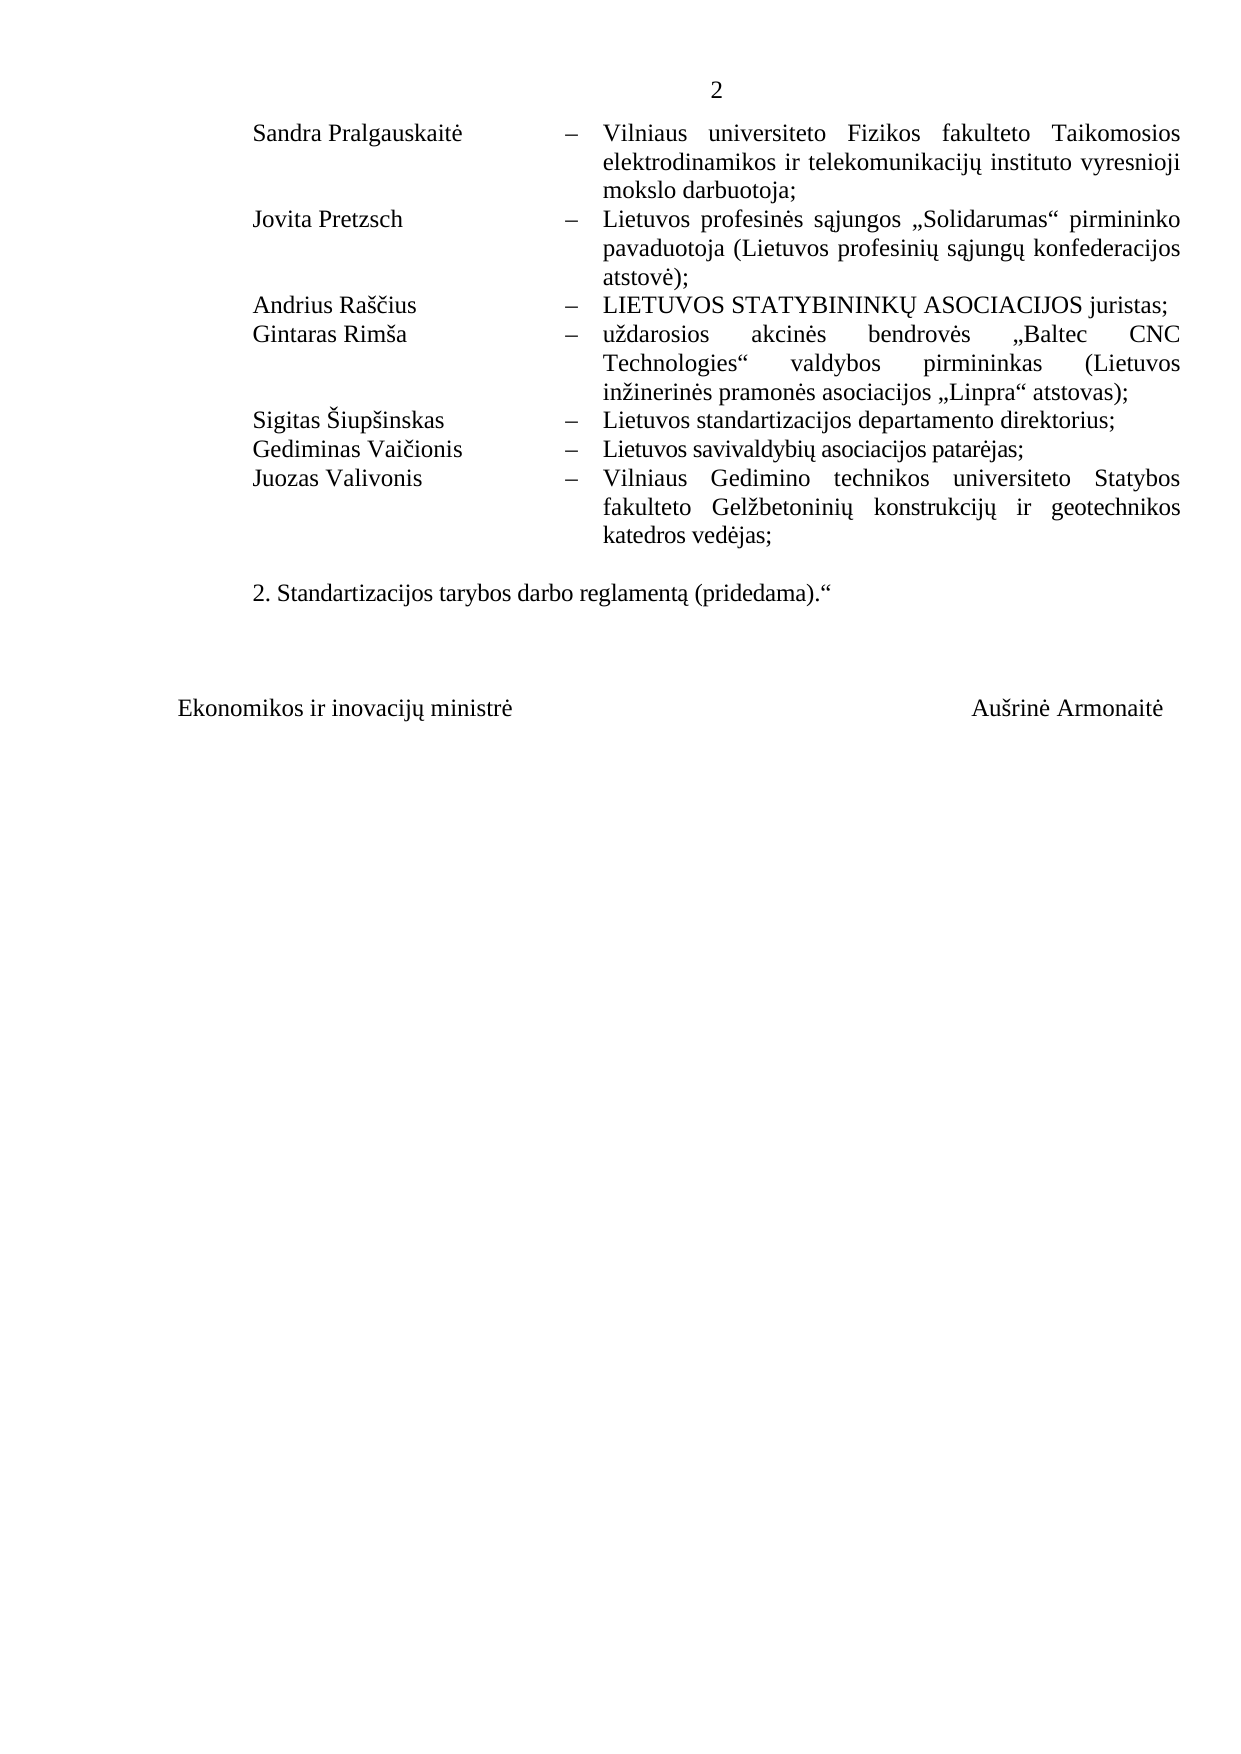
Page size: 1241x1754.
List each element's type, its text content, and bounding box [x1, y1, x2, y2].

table_cell Sandra Pralgauskaitė [177, 118, 500, 204]
table_cell – [500, 406, 528, 434]
table_cell Sigitas Šiupšinskas [177, 406, 500, 434]
table_cell Andrius Raščius [177, 291, 500, 319]
table_cell Gintaras Rimša [177, 319, 500, 406]
table_cell – [500, 204, 528, 291]
table_cell – uždarosios akcinės bendrovės „Baltec CNC Technologies“ valdybos pirmininkas (Lietuvos inžinerinės pramonės asociacijos „Linpra“ atstovas); [528, 319, 1181, 406]
table_cell – [500, 291, 528, 319]
table_cell Juozas Valivonis [177, 463, 500, 549]
text 2. Standartizacijos tarybos darbo reglamentą (pridedama).“ [177, 578, 1181, 607]
table_cell – Lietuvos savivaldybių asociacijos patarėjas; [528, 434, 1181, 463]
table_cell Gediminas Vaičionis [177, 434, 500, 463]
table_cell – Vilniaus universiteto Fizikos fakulteto Taikomosios elektrodinamikos ir telekomunikacijų instituto vyresnioji mokslo darbuotoja; [528, 118, 1181, 204]
table_cell – Vilniaus Gedimino technikos universiteto Statybos fakulteto Gelžbetoninių konstrukcijų ir geotechnikos katedros vedėjas; [528, 463, 1181, 549]
table_cell – [500, 319, 528, 406]
table_cell – [500, 434, 528, 463]
table_cell Jovita Pretzsch [177, 204, 500, 291]
table_cell – LIETUVOS STATYBININKŲ ASOCIACIJOS juristas; [528, 291, 1181, 319]
table_cell – [500, 463, 528, 549]
table_cell – Lietuvos profesinės sąjungos „Solidarumas“ pirmininko pavaduotoja (Lietuvos profesinių sąjungų konfederacijos atstovė); [528, 204, 1181, 291]
table_cell – Lietuvos standartizacijos departamento direktorius; [528, 406, 1181, 434]
text Ekonomikos ir inovacijų ministrė Aušrinė Armonaitė [177, 693, 1181, 722]
table_cell – [500, 118, 528, 204]
